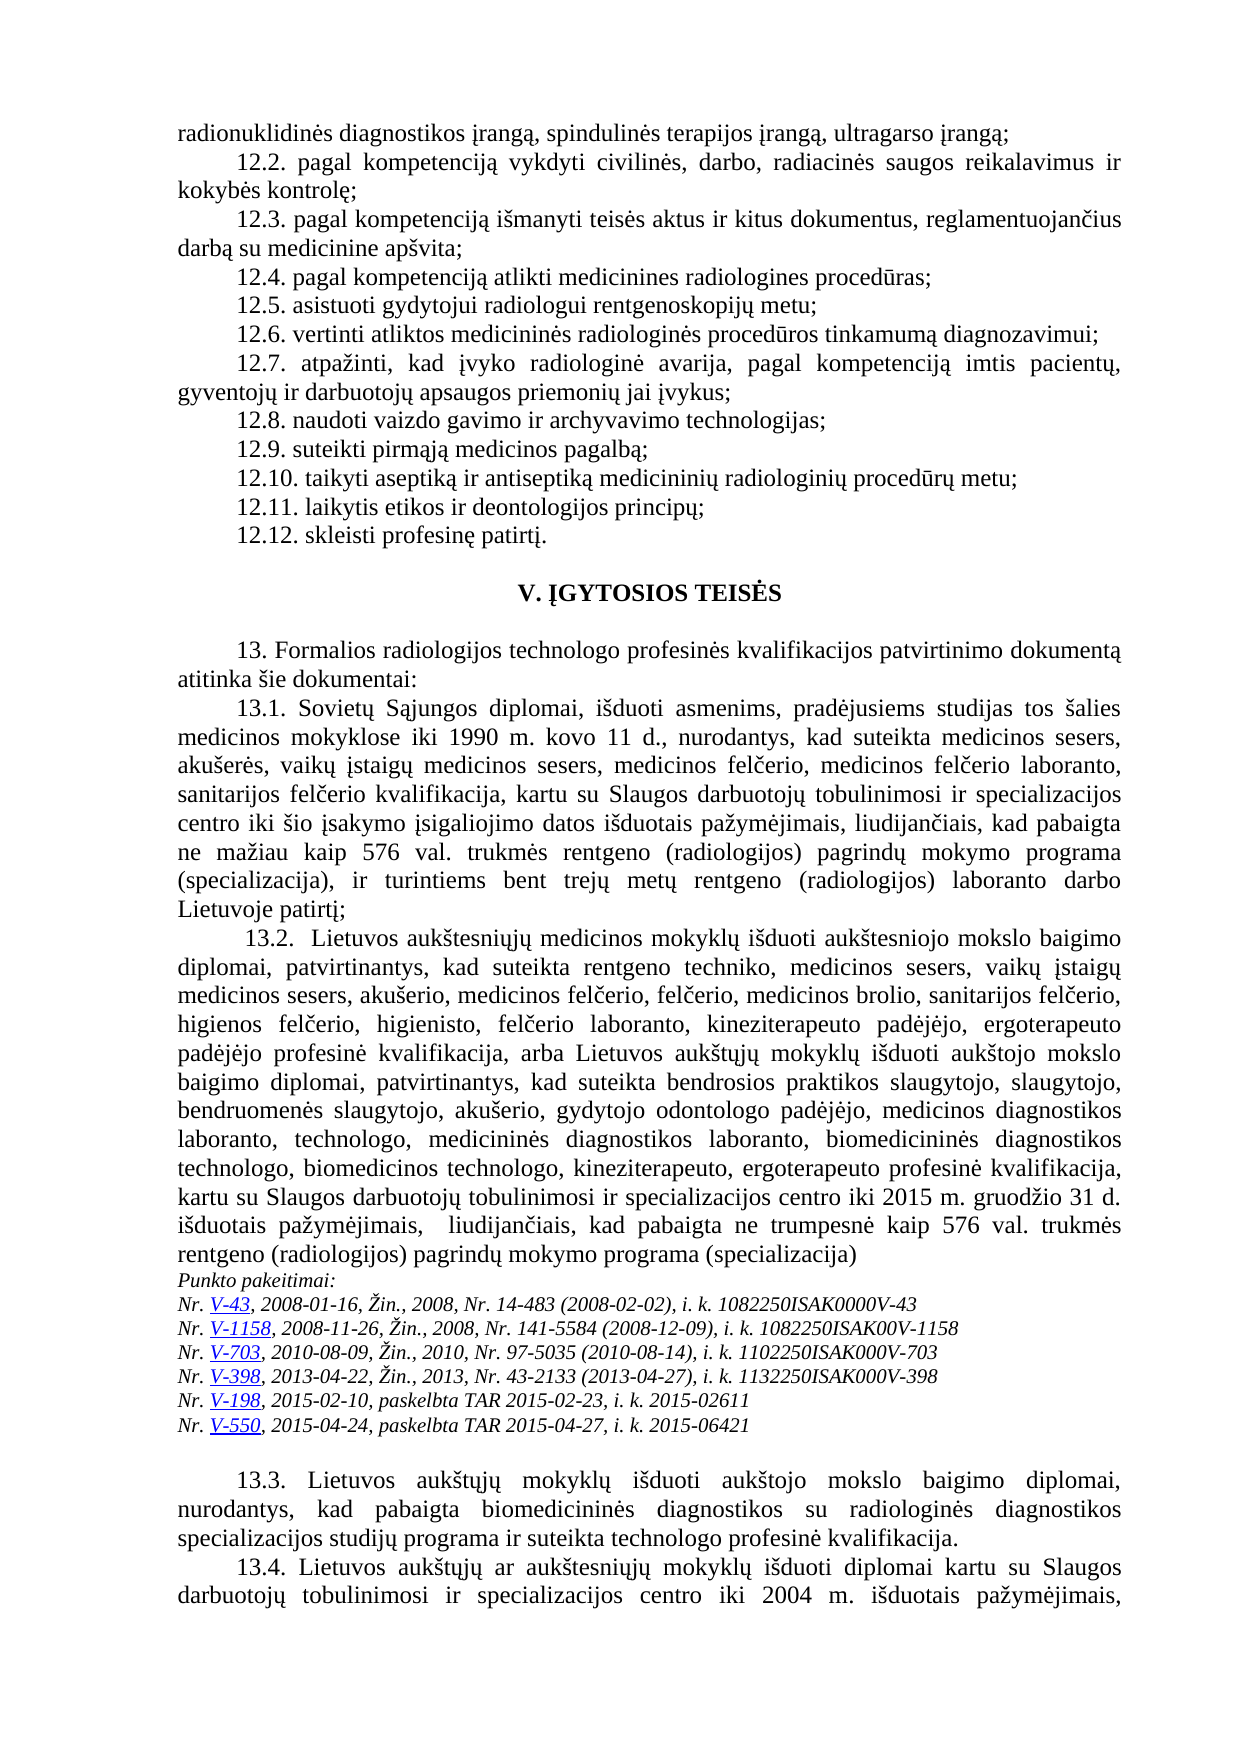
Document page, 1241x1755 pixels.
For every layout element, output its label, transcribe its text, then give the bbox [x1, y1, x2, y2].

text V. ĮGYTOSIOS TEISĖS [177, 578, 1122, 607]
text 12.8. naudoti vaizdo gavimo ir archyvavimo technologijas; [177, 406, 1122, 434]
text Nr. V-1158, 2008-11-26, Žin., 2008, Nr. 141-5584 (2008-12-09), i. k. 1082250ISAK00V-1158 [177, 1316, 1122, 1340]
text Nr. V-550, 2015-04-24, paskelbta TAR 2015-04-27, i. k. 2015-06421 [177, 1412, 1122, 1437]
text Nr. V-198, 2015-02-10, paskelbta TAR 2015-02-23, i. k. 2015-02611 [177, 1388, 1122, 1412]
text Nr. V-43, 2008-01-16, Žin., 2008, Nr. 14-483 (2008-02-02), i. k. 1082250ISAK0000V-43 [177, 1292, 1122, 1316]
text 12.11. laikytis etikos ir deontologijos principų; [177, 492, 1122, 521]
text 12.6. vertinti atliktos medicininės radiologinės procedūros tinkamumą diagnozavimui; [177, 319, 1122, 348]
text 12.4. pagal kompetenciją atlikti medicinines radiologines procedūras; [177, 262, 1122, 291]
text 12.7. atpažinti, kad įvyko radiologinė avarija, pagal kompetenciją imtis pacientų, gyventojų ir darbuotojų apsaugos priemonių jai įvykus; [177, 348, 1122, 406]
text 12.9. suteikti pirmąją medicinos pagalbą; [177, 434, 1122, 463]
text 12.5. asistuoti gydytojui radiologui rentgenoskopijų metu; [177, 291, 1122, 319]
text 13.1. Sovietų Sąjungos diplomai, išduoti asmenims, pradėjusiems studijas tos šalies medicinos mokyklose iki 1990 m. kovo 11 d., nurodantys, kad suteikta medicinos sesers, akušerės, vaikų įstaigų medicinos sesers, medicinos felčerio, medicinos felčerio laboranto, sanitarijos felčerio kvalifikacija, kartu su Slaugos darbuotojų tobulinimosi ir specializacijos centro iki šio įsakymo įsigaliojimo datos išduotais pažymėjimais, liudijančiais, kad pabaigta ne mažiau kaip 576 val. trukmės rentgeno (radiologijos) pagrindų mokymo programa (specializacija), ir turintiems bent trejų metų rentgeno (radiologijos) laboranto darbo Lietuvoje patirtį; [177, 693, 1122, 923]
text 12.3. pagal kompetenciją išmanyti teisės aktus ir kitus dokumentus, reglamentuojančius darbą su medicinine apšvita; [177, 204, 1122, 262]
text Nr. V-398, 2013-04-22, Žin., 2013, Nr. 43-2133 (2013-04-27), i. k. 1132250ISAK000V-398 [177, 1364, 1122, 1388]
text 12.12. skleisti profesinę patirtį. [177, 521, 1122, 549]
text Nr. V-703, 2010-08-09, Žin., 2010, Nr. 97-5035 (2010-08-14), i. k. 1102250ISAK000V-703 [177, 1340, 1122, 1364]
text 12.2. pagal kompetenciją vykdyti civilinės, darbo, radiacinės saugos reikalavimus ir kokybės kontrolę; [177, 147, 1122, 204]
text 13.2. Lietuvos aukštesniųjų medicinos mokyklų išduoti aukštesniojo mokslo baigimo diplomai, patvirtinantys, kad suteikta rentgeno techniko, medicinos sesers, vaikų įstaigų medicinos sesers, akušerio, medicinos felčerio, felčerio, medicinos brolio, sanitarijos felčerio, higienos felčerio, higienisto, felčerio laboranto, kineziterapeuto padėjėjo, ergoterapeuto padėjėjo profesinė kvalifikacija, arba Lietuvos aukštųjų mokyklų išduoti aukštojo mokslo baigimo diplomai, patvirtinantys, kad suteikta bendrosios praktikos slaugytojo, slaugytojo, bendruomenės slaugytojo, akušerio, gydytojo odontologo padėjėjo, medicinos diagnostikos laboranto, technologo, medicininės diagnostikos laboranto, biomedicininės diagnostikos technologo, biomedicinos technologo, kineziterapeuto, ergoterapeuto profesinė kvalifikacija, kartu su Slaugos darbuotojų tobulinimosi ir specializacijos centro iki 2015 m. gruodžio 31 d. išduotais pažymėjimais, liudijančiais, kad pabaigta ne trumpesnė kaip 576 val. trukmės rentgeno (radiologijos) pagrindų mokymo programa (specializacija) [177, 923, 1122, 1268]
text radionuklidinės diagnostikos įrangą, spindulinės terapijos įrangą, ultragarso įrangą; [177, 118, 1122, 147]
text Punkto pakeitimai: [177, 1268, 1122, 1292]
text 13. Formalios radiologijos technologo profesinės kvalifikacijos patvirtinimo dokumentą atitinka šie dokumentai: [177, 636, 1122, 693]
text 13.3. Lietuvos aukštųjų mokyklų išduoti aukštojo mokslo baigimo diplomai, nurodantys, kad pabaigta biomedicininės diagnostikos su radiologinės diagnostikos specializacijos studijų programa ir suteikta technologo profesinė kvalifikacija. [177, 1465, 1122, 1552]
text 13.4. Lietuvos aukštųjų ar aukštesniųjų mokyklų išduoti diplomai kartu su Slaugos darbuotojų tobulinimosi ir specializacijos centro iki 2004 m. išduotais pažymėjimais, [177, 1552, 1122, 1609]
text 12.10. taikyti aseptiką ir antiseptiką medicininių radiologinių procedūrų metu; [177, 463, 1122, 492]
